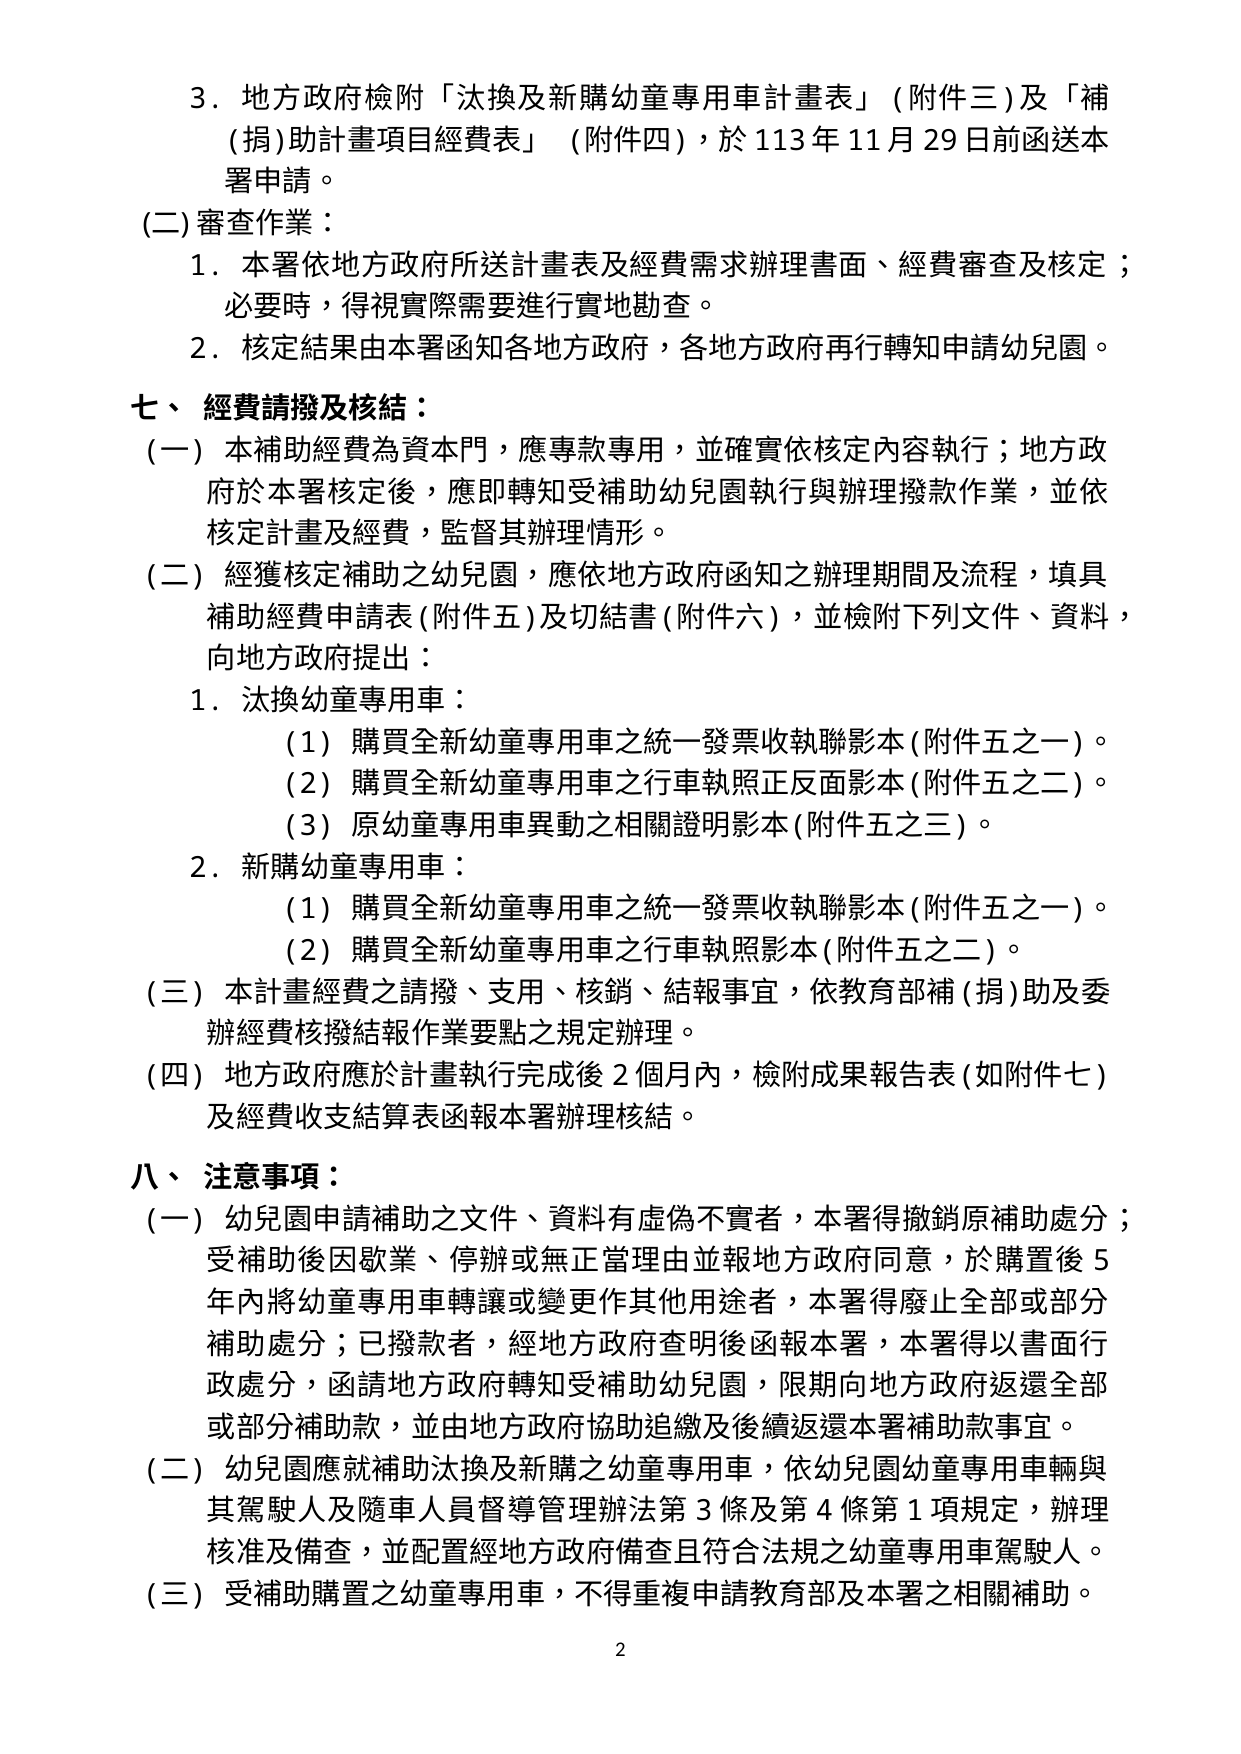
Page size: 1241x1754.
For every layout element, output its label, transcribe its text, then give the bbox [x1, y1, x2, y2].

list 購買全新幼童專用車之統一發票收執聯影本(附件五之一)。 [282, 885, 1110, 927]
list 原幼童專用車異動之相關證明影本(附件五之三)。 [282, 802, 1110, 844]
list 審查作業： [142, 200, 1110, 242]
list 購買全新幼童專用車之行車執照影本(附件五之二)。 [282, 927, 1110, 969]
list 經獲核定補助之幼兒園，應依地方政府函知之辦理期間及流程，填具補助經費申請表(附件五)及切結書(附件六)，並檢附下列文件、資料，向地方政府提出： [142, 552, 1110, 677]
list 本計畫經費之請撥、支用、核銷、結報事宜，依教育部補(捐)助及委辦經費核撥結報作業要點之規定辦理。 [142, 969, 1110, 1052]
list 幼兒園應就補助汰換及新購之幼童專用車，依幼兒園幼童專用車輛與其駕駛人及隨車人員督導管理辦法第3條及第4條第1項規定，辦理核准及備查，並配置經地方政府備查且符合法規之幼童專用車駕駛人。 [142, 1446, 1110, 1571]
list 核定結果由本署函知各地方政府，各地方政府再行轉知申請幼兒園。 [189, 325, 1110, 367]
list 地方政府應於計畫執行完成後2個月內，檢附成果報告表(如附件七)及經費收支結算表函報本署辦理核結。 [142, 1052, 1110, 1135]
list 購買全新幼童專用車之統一發票收執聯影本(附件五之一)。 [282, 719, 1110, 760]
list 本補助經費為資本門，應專款專用，並確實依核定內容執行；地方政府於本署核定後，應即轉知受補助幼兒園執行與辦理撥款作業，並依核定計畫及經費，監督其辦理情形。 [142, 427, 1110, 552]
list 新購幼童專用車： [189, 844, 1110, 885]
list 經費請撥及核結： [130, 385, 1110, 427]
list 汰換幼童專用車： [189, 677, 1110, 719]
list 幼兒園申請補助之文件、資料有虛偽不實者，本署得撤銷原補助處分；受補助後因歇業、停辦或無正當理由並報地方政府同意，於購置後5年內將幼童專用車轉讓或變更作其他用途者，本署得廢止全部或部分補助處分；已撥款者，經地方政府查明後函報本署，本署得以書面行政處分，函請地方政府轉知受補助幼兒園，限期向地方政府返還全部或部分補助款，並由地方政府協助追繳及後續返還本署補助款事宜。 [142, 1196, 1110, 1446]
list 本署依地方政府所送計畫表及經費需求辦理書面、經費審查及核定；必要時，得視實際需要進行實地勘查。 [189, 242, 1110, 325]
list 注意事項： [130, 1154, 1110, 1196]
list 受補助購置之幼童專用車，不得重複申請教育部及本署之相關補助。 [142, 1571, 1110, 1612]
list 購買全新幼童專用車之行車執照正反面影本(附件五之二)。 [282, 760, 1110, 802]
list 地方政府檢附「汰換及新購幼童專用車計畫表」(附件三)及「補(捐)助計畫項目經費表」 (附件四)，於113年11月29日前函送本署申請。 [189, 75, 1110, 200]
